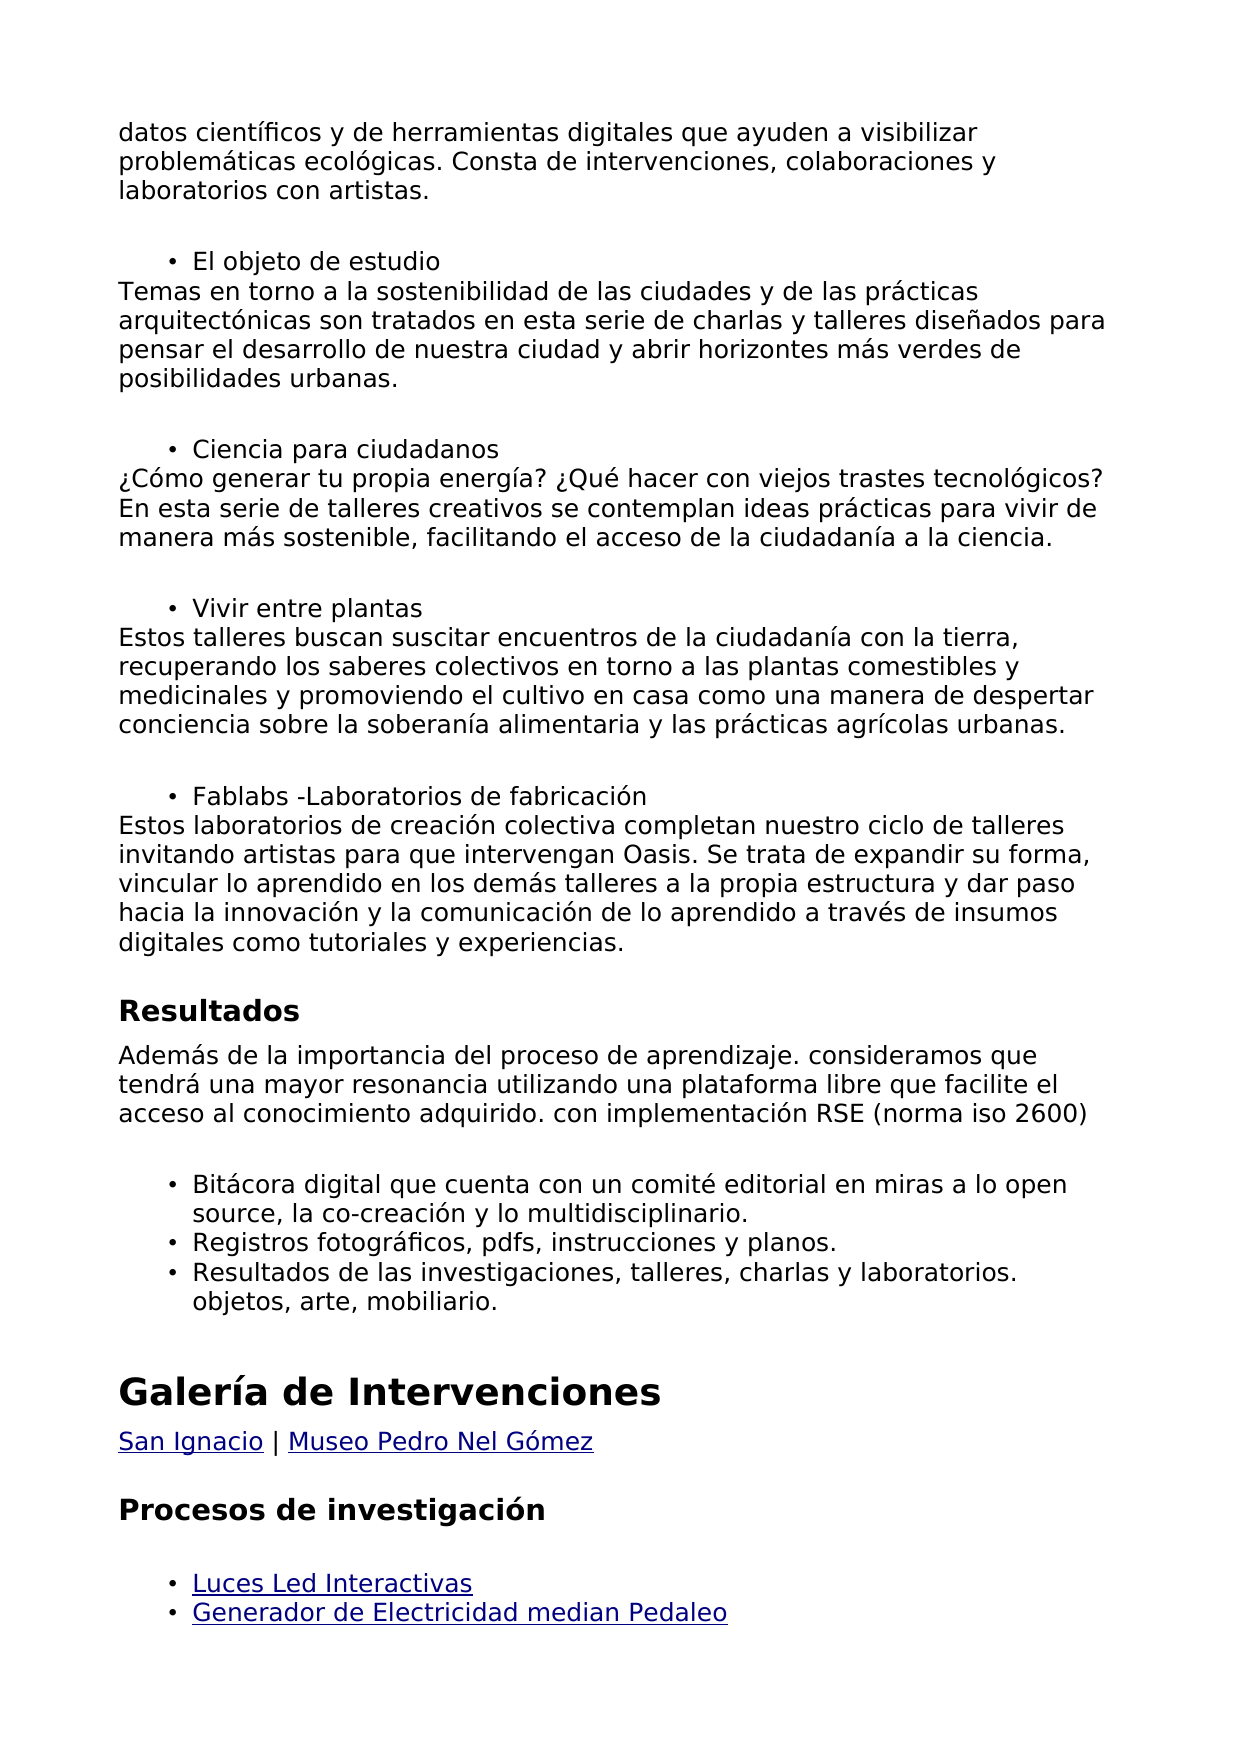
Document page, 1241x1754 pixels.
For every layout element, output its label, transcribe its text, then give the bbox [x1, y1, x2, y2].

list Bitácora digital que cuenta con un comité editorial en miras a lo open source, la co-creación y lo multidisciplinario. [177, 1170, 1122, 1229]
subtitle Procesos de investigación [118, 1493, 1122, 1527]
subtitle Resultados [118, 994, 1122, 1028]
list Resultados de las investigaciones, talleres, charlas y laboratorios. objetos, arte, mobiliario. [177, 1258, 1122, 1316]
text Estos talleres buscan suscitar encuentros de la ciudadanía con la tierra, recuperando los saberes colectivos en torno a las plantas comestibles y medicinales y promoviendo el cultivo en casa como una manera de despertar conciencia sobre la soberanía alimentaria y las prácticas agrícolas urbanas. [118, 623, 1122, 740]
text datos científicos y de herramientas digitales que ayuden a visibilizar problemáticas ecológicas. Consta de intervenciones, colaboraciones y laboratorios con artistas. [118, 118, 1122, 206]
list Registros fotográficos, pdfs, instrucciones y planos. [177, 1229, 1122, 1258]
list Vivir entre plantas [177, 594, 1122, 623]
list El objeto de estudio [177, 248, 1122, 277]
list Generador de Electricidad median Pedaleo [177, 1598, 1122, 1628]
list Luces Led Interactivas [177, 1569, 1122, 1598]
text ¿Cómo generar tu propia energía? ¿Qué hacer con viejos trastes tecnológicos? En esta serie de talleres creativos se contemplan ideas prácticas para vivir de manera más sostenible, facilitando el acceso de la ciudadanía a la ciencia. [118, 464, 1122, 552]
subtitle Galería de Intervenciones [118, 1371, 1122, 1414]
text Temas en torno a la sostenibilidad de las ciudades y de las prácticas arquitectónicas son tratados en esta serie de charlas y talleres diseñados para pensar el desarrollo de nuestra ciudad y abrir horizontes más verdes de posibilidades urbanas. [118, 277, 1122, 393]
text Además de la importancia del proceso de aprendizaje. consideramos que tendrá una mayor resonancia utilizando una plataforma libre que facilite el acceso al conocimiento adquirido. con implementación RSE (norma iso 2600) [118, 1041, 1122, 1128]
list Fablabs -Laboratorios de fabricación [177, 782, 1122, 811]
text Estos laboratorios de creación colectiva completan nuestro ciclo de talleres invitando artistas para que intervengan Oasis. Se trata de expandir su forma, vincular lo aprendido en los demás talleres a la propia estructura y dar paso hacia la innovación y la comunicación de lo aprendido a través de insumos digitales como tutoriales y experiencias. [118, 811, 1122, 957]
text San Ignacio | Museo Pedro Nel Gómez [118, 1427, 1122, 1456]
list Ciencia para ciudadanos [177, 435, 1122, 464]
